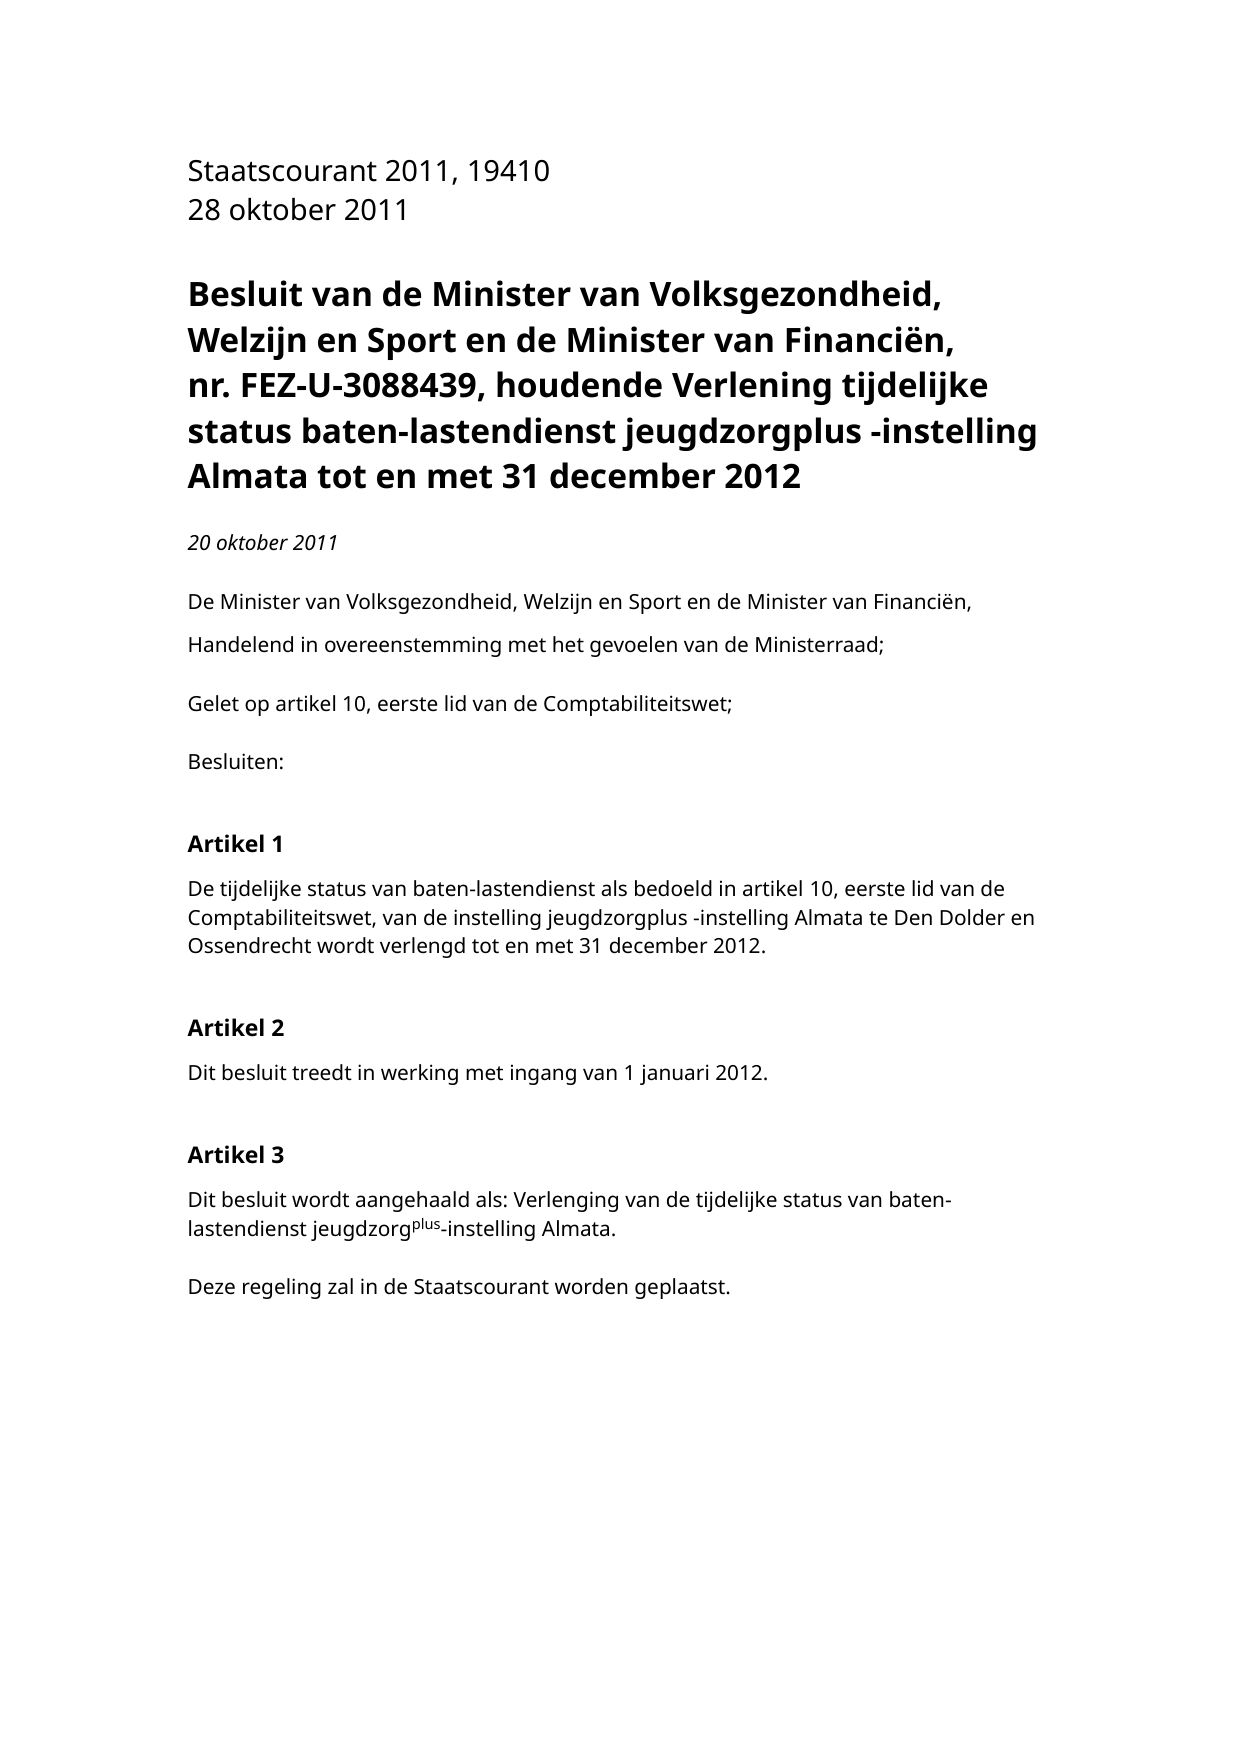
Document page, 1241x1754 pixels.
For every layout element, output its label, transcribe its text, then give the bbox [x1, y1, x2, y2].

text De Minister van Volksgezondheid, Welzijn en Sport en de Minister van Financiën, [187, 587, 1053, 615]
text Deze regeling zal in de Staatscourant worden geplaatst. [187, 1272, 1053, 1301]
text Besluiten: [187, 747, 1053, 776]
text Dit besluit treedt in werking met ingang van 1 januari 2012. [187, 1058, 1053, 1087]
subtitle Besluit van de Minister van Volksgezondheid, Welzijn en Sport en de Minister van Financiën, nr. FEZ-U-3088439, houdende Verlening tijdelijke status baten-lastendienst jeugdzorgplus -instelling Almata tot en met 31 december 2012 [187, 271, 1053, 498]
text Gelet op artikel 10, eerste lid van de Comptabiliteitswet; [187, 689, 1053, 717]
text 20 oktober 2011 [187, 528, 1053, 557]
subtitle Artikel 1 [187, 828, 1053, 859]
subtitle Artikel 2 [187, 1012, 1053, 1043]
text 28 oktober 2011 [187, 190, 1053, 229]
text Dit besluit wordt aangehaald als: Verlenging van de tijdelijke status van baten-lastendienst jeugdzorgplus-instelling Almata. [187, 1186, 1053, 1242]
text Handelend in overeenstemming met het gevoelen van de Ministerraad; [187, 630, 1053, 659]
text De tijdelijke status van baten-lastendienst als bedoeld in artikel 10, eerste lid van de Comptabiliteitswet, van de instelling jeugdzorgplus -instelling Almata te Den Dolder en Ossendrecht wordt verlengd tot en met 31 december 2012. [187, 874, 1053, 960]
text Staatscourant 2011, 19410 [187, 150, 1053, 190]
subtitle Artikel 3 [187, 1139, 1053, 1171]
